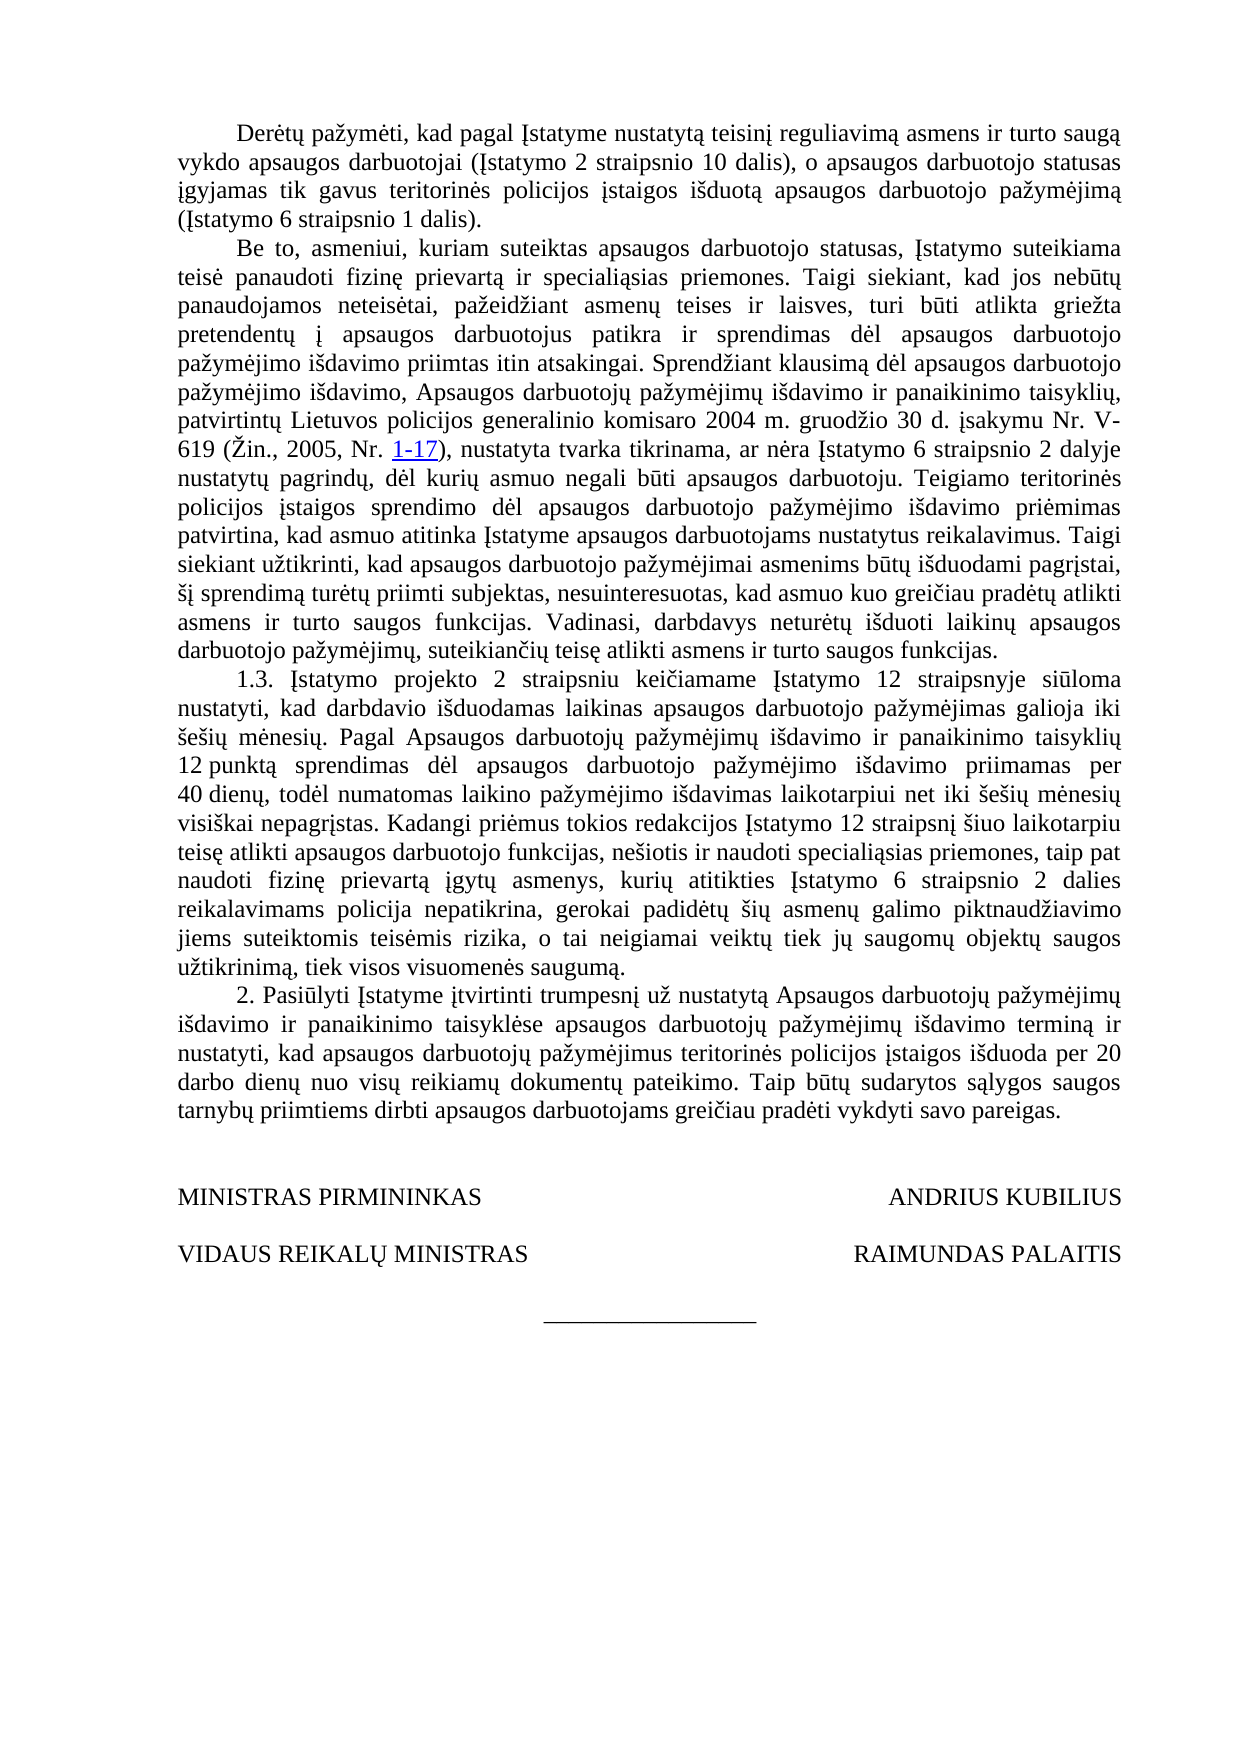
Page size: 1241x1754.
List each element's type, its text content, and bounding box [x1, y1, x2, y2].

text VIDAUS REIKALŲ MINISTRAS RAIMUNDAS PALAITIS [177, 1239, 1122, 1268]
text 2. Pasiūlyti Įstatyme įtvirtinti trumpesnį už nustatytą Apsaugos darbuotojų pažymėjimų išdavimo ir panaikinimo taisyklėse apsaugos darbuotojų pažymėjimų išdavimo terminą ir nustatyti, kad apsaugos darbuotojų pažymėjimus teritorinės policijos įstaigos išduoda per 20 darbo dienų nuo visų reikiamų dokumentų pateikimo. Taip būtų sudarytos sąlygos saugos tarnybų priimtiems dirbti apsaugos darbuotojams greičiau pradėti vykdyti savo pareigas. [177, 981, 1122, 1124]
text 1.3. Įstatymo projekto 2 straipsniu keičiamame Įstatymo 12 straipsnyje siūloma nustatyti, kad darbdavio išduodamas laikinas apsaugos darbuotojo pažymėjimas galioja iki šešių mėnesių. Pagal Apsaugos darbuotojų pažymėjimų išdavimo ir panaikinimo taisyklių 12 punktą sprendimas dėl apsaugos darbuotojo pažymėjimo išdavimo priimamas per 40 dienų, todėl numatomas laikino pažymėjimo išdavimas laikotarpiui net iki šešių mėnesių visiškai nepagrįstas. Kadangi priėmus tokios redakcijos Įstatymo 12 straipsnį šiuo laikotarpiu teisę atlikti apsaugos darbuotojo funkcijas, nešiotis ir naudoti specialiąsias priemones, taip pat naudoti fizinę prievartą įgytų asmenys, kurių atitikties Įstatymo 6 straipsnio 2 dalies reikalavimams policija nepatikrina, gerokai padidėtų šių asmenų galimo piktnaudžiavimo jiems suteiktomis teisėmis rizika, o tai neigiamai veiktų tiek jų saugomų objektų saugos užtikrinimą, tiek visos visuomenės saugumą. [177, 664, 1122, 981]
text MINISTRAS PIRMININKAS ANDRIUS KUBILIUS [177, 1182, 1122, 1211]
text _________________ [177, 1297, 1122, 1326]
text Derėtų pažymėti, kad pagal Įstatyme nustatytą teisinį reguliavimą asmens ir turto saugą vykdo apsaugos darbuotojai (Įstatymo 2 straipsnio 10 dalis), o apsaugos darbuotojo statusas įgyjamas tik gavus teritorinės policijos įstaigos išduotą apsaugos darbuotojo pažymėjimą (Įstatymo 6 straipsnio 1 dalis). [177, 118, 1122, 233]
text Be to, asmeniui, kuriam suteiktas apsaugos darbuotojo statusas, Įstatymo suteikiama teisė panaudoti fizinę prievartą ir specialiąsias priemones. Taigi siekiant, kad jos nebūtų panaudojamos neteisėtai, pažeidžiant asmenų teises ir laisves, turi būti atlikta griežta pretendentų į apsaugos darbuotojus patikra ir sprendimas dėl apsaugos darbuotojo pažymėjimo išdavimo priimtas itin atsakingai. Sprendžiant klausimą dėl apsaugos darbuotojo pažymėjimo išdavimo, Apsaugos darbuotojų pažymėjimų išdavimo ir panaikinimo taisyklių, patvirtintų Lietuvos policijos generalinio komisaro 2004 m. gruodžio 30 d. įsakymu Nr. V-619 (Žin., 2005, Nr. 1-17), nustatyta tvarka tikrinama, ar nėra Įstatymo 6 straipsnio 2 dalyje nustatytų pagrindų, dėl kurių asmuo negali būti apsaugos darbuotoju. Teigiamo teritorinės policijos įstaigos sprendimo dėl apsaugos darbuotojo pažymėjimo išdavimo priėmimas patvirtina, kad asmuo atitinka Įstatyme apsaugos darbuotojams nustatytus reikalavimus. Taigi siekiant užtikrinti, kad apsaugos darbuotojo pažymėjimai asmenims būtų išduodami pagrįstai, šį sprendimą turėtų priimti subjektas, nesuinteresuotas, kad asmuo kuo greičiau pradėtų atlikti asmens ir turto saugos funkcijas. Vadinasi, darbdavys neturėtų išduoti laikinų apsaugos darbuotojo pažymėjimų, suteikiančių teisę atlikti asmens ir turto saugos funkcijas. [177, 233, 1122, 664]
